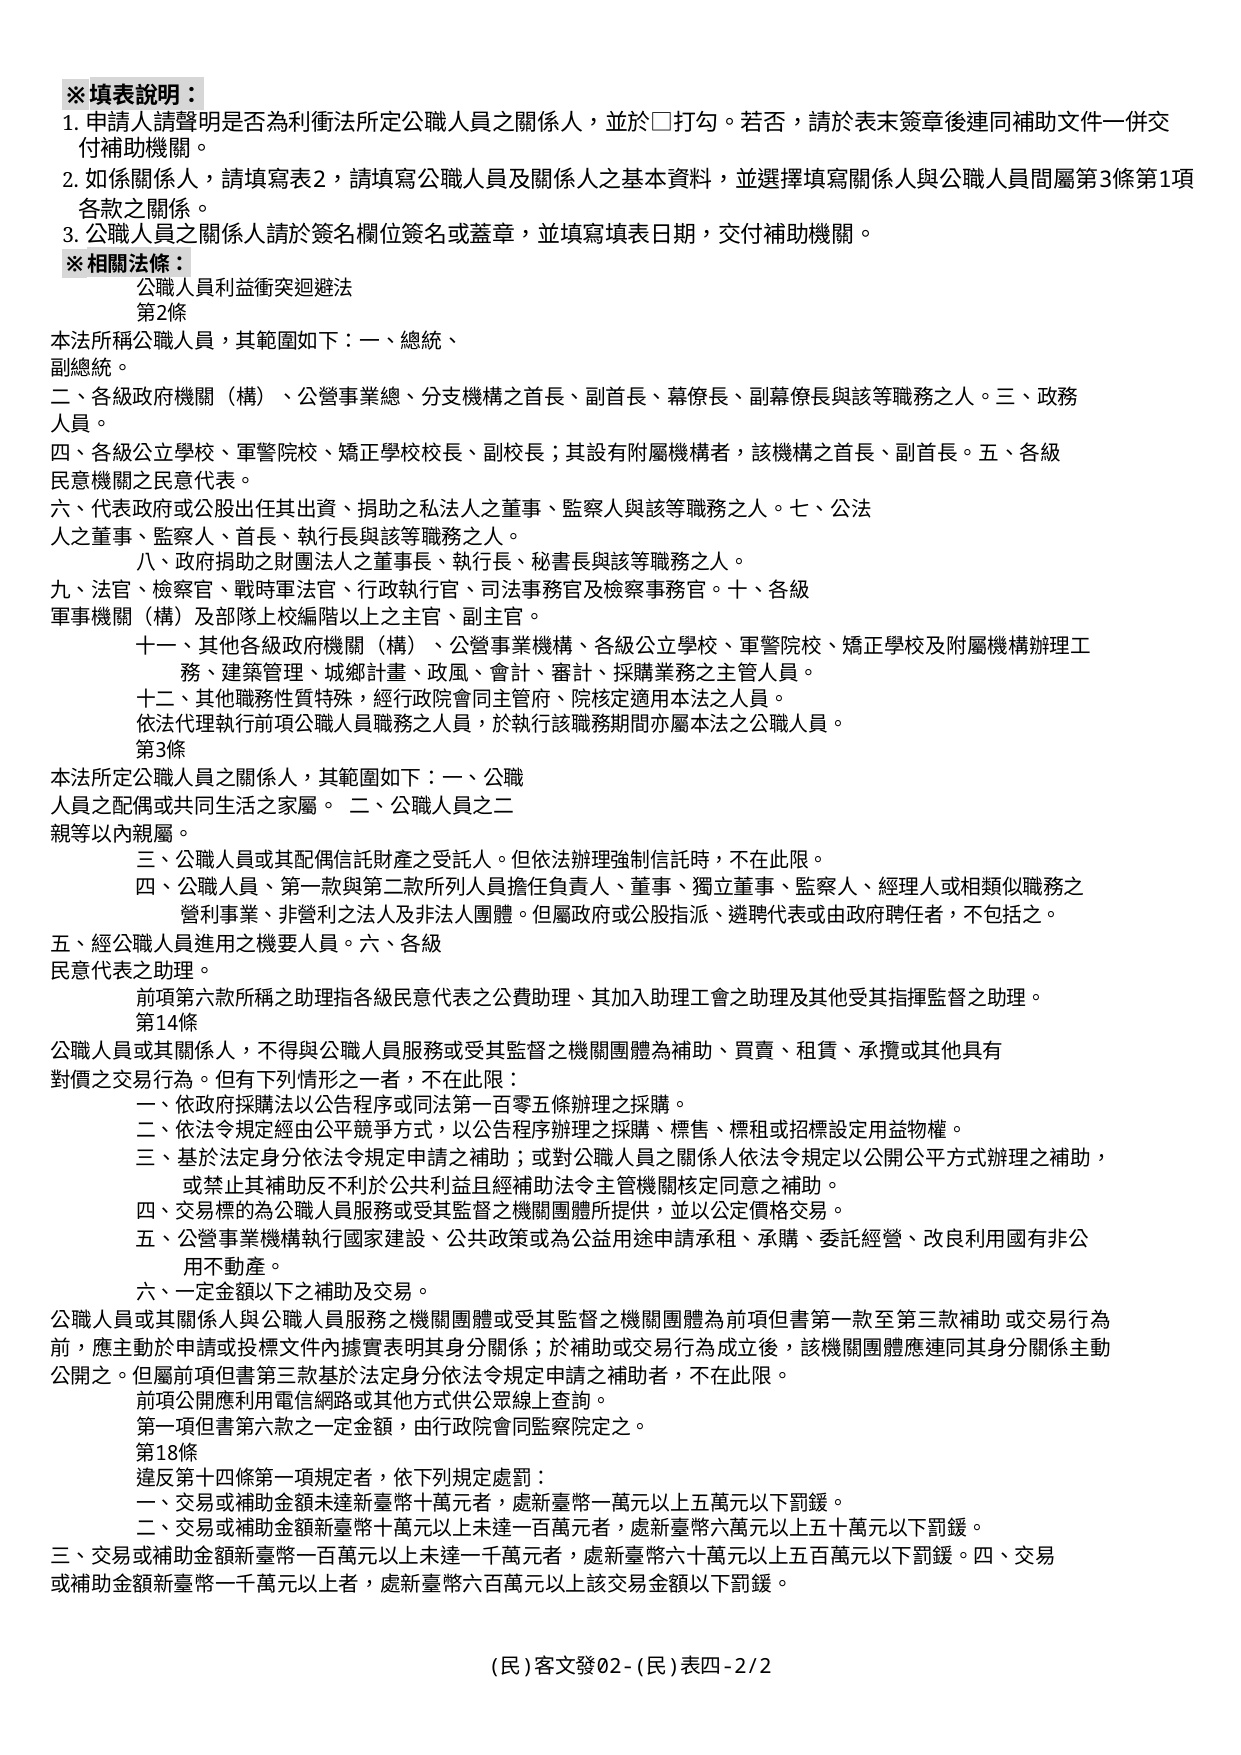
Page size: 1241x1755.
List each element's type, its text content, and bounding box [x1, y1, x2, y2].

text 公職人員利益衝突迴避法 [136, 278, 1209, 300]
text 第2條 [136, 300, 1209, 325]
text 本法所稱公職人員，其範圍如下：一、總統、副總統。 [50, 326, 449, 382]
text 十二、其他職務性質特殊，經行政院會同主管府、院核定適用本法之人員。 [136, 687, 1209, 711]
text 第14條 [135, 1010, 1209, 1036]
text 第18條 [135, 1440, 1209, 1466]
text 三、基於法定身分依法令規定申請之補助；或對公職人員之關係人依法令規定以公開公平方式辦理之補助， [136, 1142, 1131, 1171]
text 一、依政府採購法以公告程序或同法第一百零五條辦理之採購。 [136, 1093, 1209, 1117]
text 四、公職人員、第一款與第二款所列人員擔任負責人、董事、獨立董事、監察人、經理人或相類似職務之 營利事業、非營利之法人及非法人團體。但屬政府或公股指派、遴聘代表或由政府聘任者，不包括之。 [136, 872, 1131, 928]
text 三、公職人員或其配偶信託財產之受託人。但依法辦理強制信託時，不在此限。 [136, 848, 1209, 872]
text 付補助機關。 [78, 135, 1209, 162]
text 五、經公職人員進用之機要人員。六、各級民意代表之助理。 [50, 928, 449, 985]
text 二、各級政府機關（構）、公營事業總、分支機構之首長、副首長、幕僚長、副幕僚長與該等職務之人。三、政務人員。 [50, 382, 1094, 438]
list 公職人員之關係人請於簽名欄位簽名或蓋章，並填寫填表日期，交付補助機關。 [62, 224, 1209, 247]
list 如係關係人，請填寫表2，請填寫公職人員及關係人之基本資料，並選擇填寫關係人與公職人員間屬第3條第1項各款之關係。 [62, 163, 1197, 224]
text ※填表說明： [62, 75, 1209, 110]
text 公職人員或其關係人，不得與公職人員服務或受其監督之機關團體為補助、買賣、租賃、承攬或其他具有 [50, 1036, 1110, 1064]
text 公職人員或其關係人與公職人員服務之機關團體或受其監督之機關團體為前項但書第一款至第三款補助或交易行為前，應主動於申請或投標文件內據實表明其身分關係；於補助或交易行為成立後，該機關團體應連同其身分關係主動公開之。但屬前項但書第三款基於法定身分依法令規定申請之補助者，不在此限。 [50, 1305, 1111, 1389]
text 十一、其他各級政府機關（構）、公營事業機構、各級公立學校、軍警院校、矯正學校及附屬機構辦理工務、建築管理、城鄉計畫、政風、會計、審計、採購業務之主管人員。 [136, 631, 1110, 687]
list 申請人請聲明是否為利衝法所定公職人員之關係人，並於□打勾。若否，請於表末簽章後連同補助文件一併交 [62, 110, 1209, 135]
text 前項公開應利用電信網路或其他方式供公眾線上查詢。 [136, 1389, 1209, 1414]
text 第3條 [135, 737, 1209, 763]
text 或禁止其補助反不利於公共利益且經補助法令主管機關核定同意之補助。 [183, 1171, 1131, 1199]
text 對價之交易行為。但有下列情形之一者，不在此限： [50, 1065, 1110, 1093]
text 八、政府捐助之財團法人之董事長、執行長、秘書長與該等職務之人。 [136, 550, 1209, 574]
text 二、交易或補助金額新臺幣十萬元以上未達一百萬元者，處新臺幣六萬元以上五十萬元以下罰鍰。 [136, 1516, 1209, 1541]
text 用不動產。 [183, 1252, 1110, 1280]
text 第一項但書第六款之一定金額，由行政院會同監察院定之。 [136, 1414, 1209, 1439]
text 六、一定金額以下之補助及交易。 [136, 1280, 1209, 1305]
text 五、公營事業機構執行國家建設、公共政策或為公益用途申請承租、承購、委託經營、改良利用國有非公 [136, 1224, 1110, 1252]
text 六、代表政府或公股出任其出資、捐助之私法人之董事、監察人與該等職務之人。七、公法人之董事、監察人、首長、執行長與該等職務之人。 [50, 494, 886, 550]
text 四、交易標的為公職人員服務或受其監督之機關團體所提供，並以公定價格交易。 [136, 1199, 1209, 1223]
text 違反第十四條第一項規定者，依下列規定處罰： [136, 1466, 1209, 1491]
text 前項第六款所稱之助理指各級民意代表之公費助理、其加入助理工會之助理及其他受其指揮監督之助理。 [136, 985, 1209, 1010]
text 三、交易或補助金額新臺幣一百萬元以上未達一千萬元者，處新臺幣六十萬元以上五百萬元以下罰鍰。四、交易或補助金額新臺幣一千萬元以上者，處新臺幣六百萬元以上該交易金額以下罰鍰。 [50, 1541, 1074, 1597]
text 四、各級公立學校、軍警院校、矯正學校校長、副校長；其設有附屬機構者，該機構之首長、副首長。五、各級民意機關之民意代表。 [50, 438, 1074, 494]
text 二、依法令規定經由公平競爭方式，以公告程序辦理之採購、標售、標租或招標設定用益物權。 [136, 1117, 1209, 1142]
text 一、交易或補助金額未達新臺幣十萬元者，處新臺幣一萬元以上五萬元以下罰鍰。 [136, 1491, 1209, 1516]
text 九、法官、檢察官、戰時軍法官、行政執行官、司法事務官及檢察事務官。十、各級軍事機關（構）及部隊上校編階以上之主官、副主官。 [50, 574, 824, 631]
text 依法代理執行前項公職人員職務之人員，於執行該職務期間亦屬本法之公職人員。 [136, 711, 1209, 737]
text ※相關法條： [62, 247, 1209, 278]
text 本法所定公職人員之關係人，其範圍如下：一、公職人員之配偶或共同生活之家屬。 二、公職人員之二親等以內親屬。 [50, 763, 532, 848]
